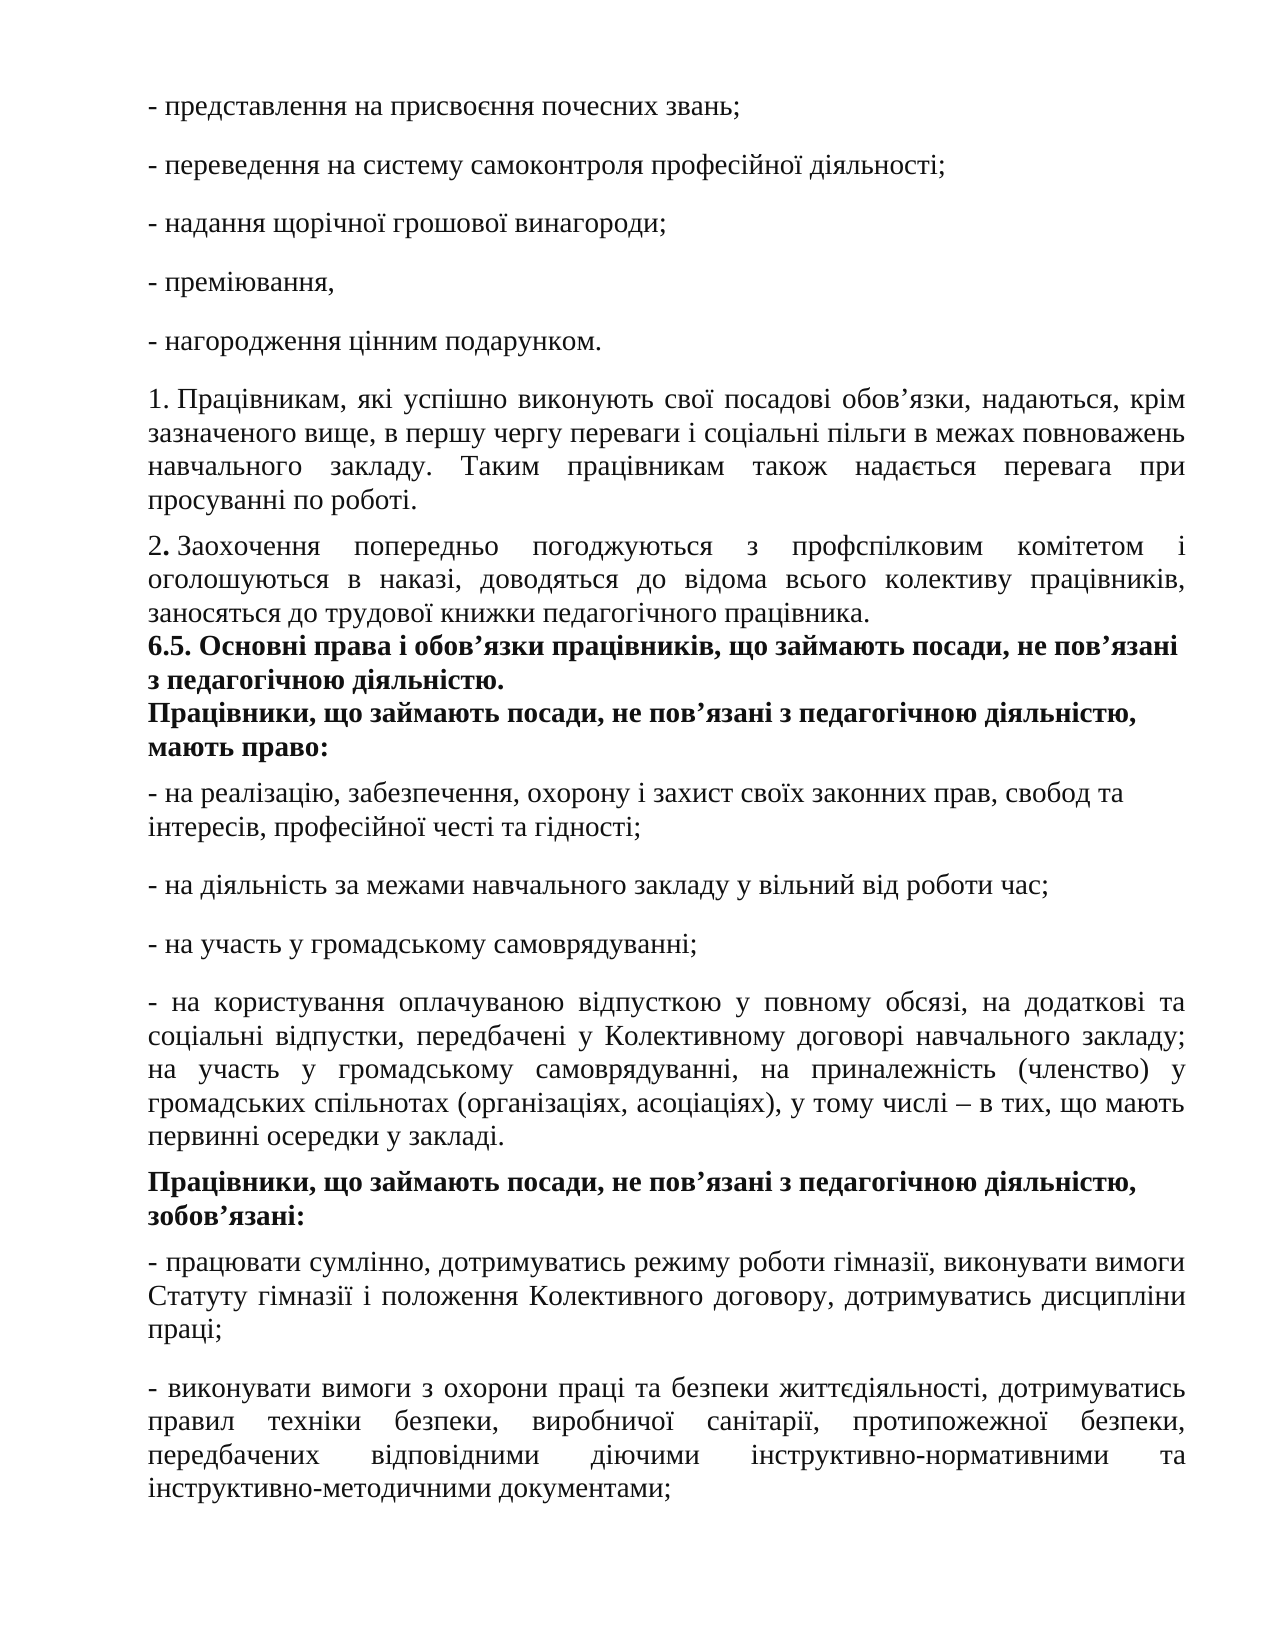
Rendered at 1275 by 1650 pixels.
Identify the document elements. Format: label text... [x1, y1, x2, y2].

text - на діяльність за межами навчального закладу у вільний від роботи час; [148, 867, 1186, 901]
text Працівники, що займають посади, не пов’язані з педагогічною діяльністю, зобов’язані: [148, 1164, 1186, 1232]
text - на користування оплачуваною відпусткою у повному обсязі, на додаткові та соціальні відпустки, передбачені у Колективному договорі навчального закладу; на участь у громадському самоврядуванні, на приналежність (членство) у громадських спільнотах (організаціях, асоціаціях), у тому числі – в тих, що мають первинні осередки у закладі. [148, 984, 1186, 1152]
text - нагородження цінним подарунком. [148, 323, 1186, 356]
text Працівники, що займають посади, не пов’язані з педагогічною діяльністю, мають право: [148, 696, 1186, 763]
text - преміювання, [148, 264, 1186, 298]
text - представлення на присвоєння почесних звань; [148, 88, 1186, 122]
text 2. Заохочення попередньо погоджуються з профспілковим комітетом і оголошуються в наказі, доводяться до відома всього колективу працівників, заносяться до трудової книжки педагогічного працівника. [148, 528, 1186, 628]
text - виконувати вимоги з охорони праці та безпеки життєдіяльності, дотримуватись правил техніки безпеки, виробничої санітарії, протипожежної безпеки, передбачених відповідними діючими інструктивно-нормативними та інструктивно-методичними документами; [148, 1370, 1186, 1504]
text 1. Працівникам, які успішно виконують свої посадові обов’язки, надаються, крім зазначеного вище, в першу чергу переваги і соціальні пільги в межах повноважень навчального закладу. Таким працівникам також надається перевага при просуванні по роботі. [148, 381, 1186, 515]
text - на участь у громадському самоврядуванні; [148, 926, 1186, 959]
text - працювати сумлінно, дотримуватись режиму роботи гімназії, виконувати вимоги Статуту гімназії і положення Колективного договору, дотримуватись дисципліни праці; [148, 1244, 1186, 1345]
text 6.5. Основні права і обов’язки працівників, що займають посади, не пов’язані з педагогічною діяльністю. [148, 628, 1186, 696]
text - надання щорічної грошової винагороди; [148, 206, 1186, 239]
text - на реалізацію, забезпечення, охорону і захист своїх законних прав, свобод та інтересів, професійної честі та гідності; [148, 775, 1186, 842]
text - переведення на систему самоконтроля професійної діяльності; [148, 147, 1186, 181]
